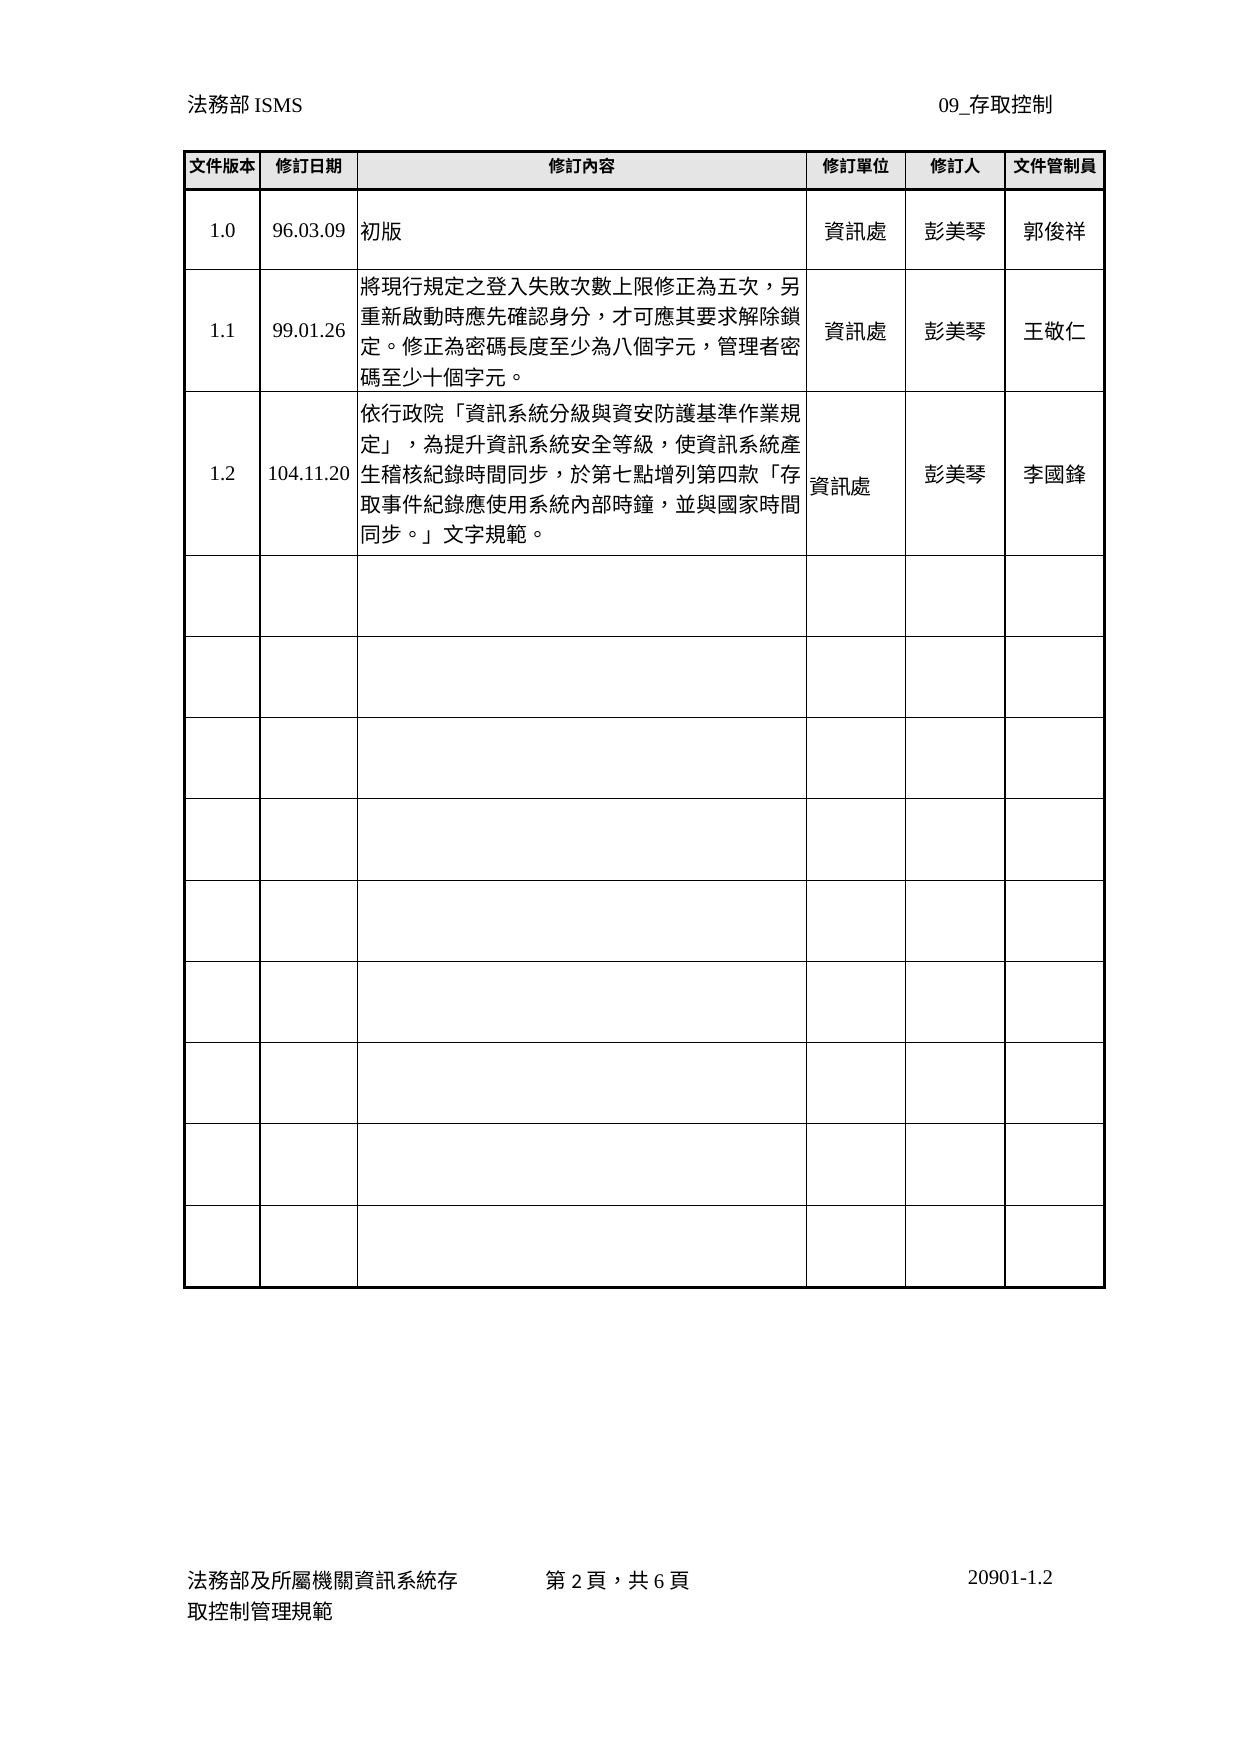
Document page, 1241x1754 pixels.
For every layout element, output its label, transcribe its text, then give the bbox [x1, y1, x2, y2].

table_cell [186, 1206, 259, 1286]
table_cell 資訊處 [807, 392, 905, 554]
table_cell [906, 1206, 1004, 1286]
table_cell [1006, 962, 1103, 1042]
table_cell 96.03.09 [261, 191, 357, 269]
table_cell 彭美琴 [906, 392, 1004, 554]
table_header 文件管制員 [1006, 153, 1103, 188]
table_cell [358, 637, 806, 717]
table_cell [358, 1124, 806, 1204]
table_cell [1006, 799, 1103, 879]
table_cell [807, 962, 905, 1042]
table_cell [186, 718, 259, 798]
table_cell [261, 881, 357, 961]
table_cell 王敬仁 [1006, 270, 1103, 391]
table_cell [1006, 1206, 1103, 1286]
table_cell [807, 1043, 905, 1123]
table_cell [358, 1043, 806, 1123]
table_cell [906, 1124, 1004, 1204]
table_cell [261, 718, 357, 798]
table_cell [261, 962, 357, 1042]
table_cell [807, 637, 905, 717]
table_cell [186, 1043, 259, 1123]
table_cell [261, 1043, 357, 1123]
table_cell 1.0 [186, 191, 259, 269]
table_cell [358, 799, 806, 879]
table_cell 99.01.26 [261, 270, 357, 391]
table_cell [807, 881, 905, 961]
table_cell 彭美琴 [906, 270, 1004, 391]
table_cell [1006, 1124, 1103, 1204]
table_header 修訂單位 [807, 153, 905, 188]
table_cell [807, 556, 905, 636]
table_cell [358, 962, 806, 1042]
table_cell [186, 556, 259, 636]
table_cell [261, 799, 357, 879]
table_cell 將現行規定之登入失敗次數上限修正為五次，另重新啟動時應先確認身分，才可應其要求解除鎖定。修正為密碼長度至少為八個字元，管理者密碼至少十個字元。 [358, 270, 806, 391]
table_cell [906, 637, 1004, 717]
table_cell 104.11.20 [261, 392, 357, 554]
table_header 文件版本 [186, 153, 259, 188]
table_cell 彭美琴 [906, 191, 1004, 269]
table_cell [358, 718, 806, 798]
table_cell 依行政院「資訊系統分級與資安防護基準作業規定」，為提升資訊系統安全等級，使資訊系統產生稽核紀錄時間同步，於第七點增列第四款「存取事件紀錄應使用系統內部時鐘，並與國家時間同步。」文字規範。 [358, 392, 806, 554]
table_cell [186, 637, 259, 717]
table_cell 資訊處 [807, 191, 905, 269]
table_cell [261, 556, 357, 636]
table_header 修訂內容 [358, 153, 806, 188]
table_cell 李國鋒 [1006, 392, 1103, 554]
table_cell 郭俊祥 [1006, 191, 1103, 269]
table_cell [186, 1124, 259, 1204]
table_cell [906, 962, 1004, 1042]
table_cell [807, 1124, 905, 1204]
table_cell [1006, 718, 1103, 798]
table_cell [1006, 637, 1103, 717]
table_cell 資訊處 [807, 270, 905, 391]
table_cell [807, 718, 905, 798]
table_cell [906, 718, 1004, 798]
table_cell [358, 556, 806, 636]
table_cell [906, 556, 1004, 636]
table_cell 初版 [358, 191, 806, 269]
table_header 修訂日期 [261, 153, 357, 188]
table_cell [906, 799, 1004, 879]
table_cell [807, 1206, 905, 1286]
table_cell [186, 962, 259, 1042]
table_cell [358, 1206, 806, 1286]
table_cell [1006, 1043, 1103, 1123]
table_cell [261, 1206, 357, 1286]
table_cell [1006, 556, 1103, 636]
table_cell [906, 881, 1004, 961]
table_cell [1006, 881, 1103, 961]
table_cell 1.2 [186, 392, 259, 554]
table_cell 1.1 [186, 270, 259, 391]
table_cell [186, 799, 259, 879]
table_cell [261, 1124, 357, 1204]
table_header 修訂人 [906, 153, 1004, 188]
table_cell [358, 881, 806, 961]
table_cell [186, 881, 259, 961]
table_cell [261, 637, 357, 717]
table_cell [807, 799, 905, 879]
table_cell [906, 1043, 1004, 1123]
